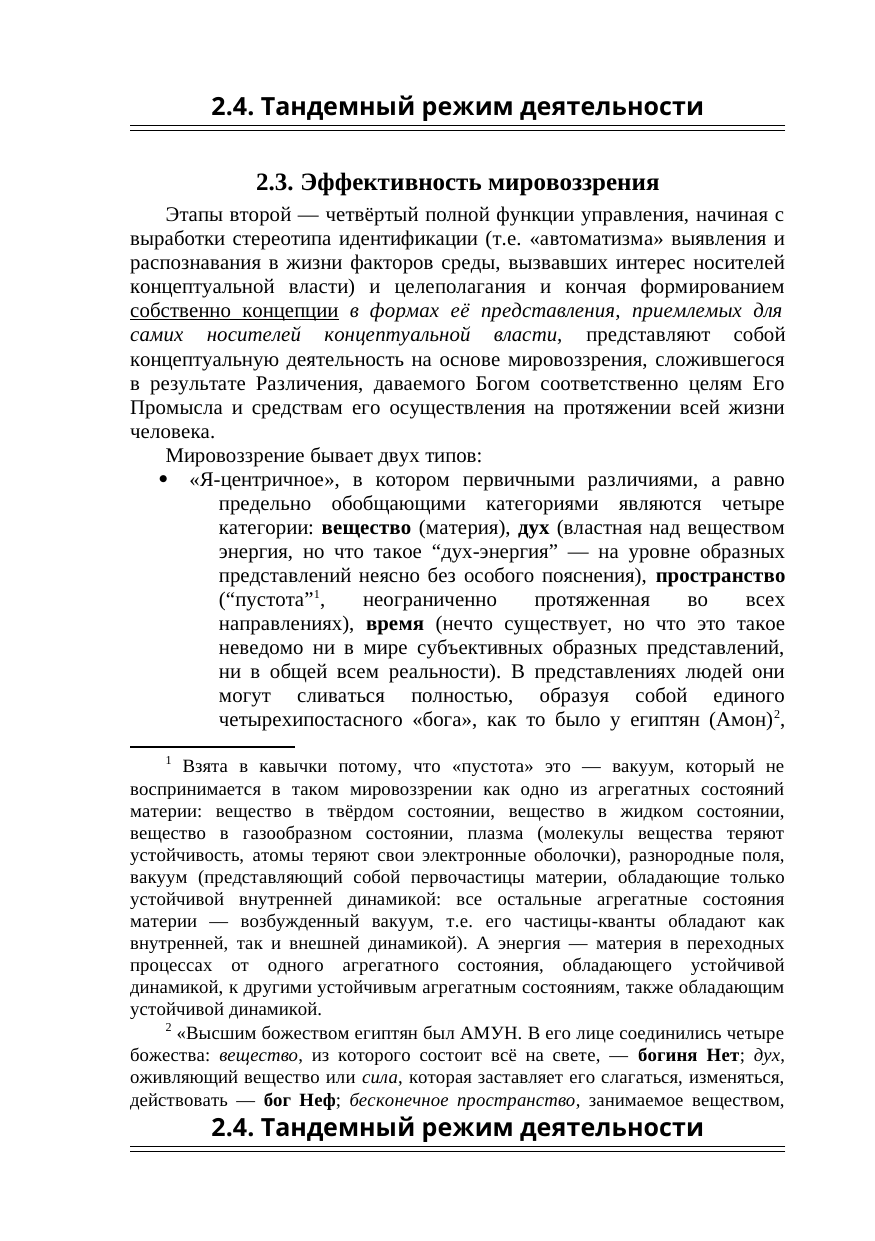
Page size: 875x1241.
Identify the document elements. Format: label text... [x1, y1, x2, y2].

text Мировоззрение бывает двух типов: [130, 443, 785, 467]
list Взята в кавычки потому, что «пустота» это — вакуум, который не воспринимается в таком мировоззрении как одно из агрегатных состояний материи: вещество в твёрдом состоянии, вещество в жидком состоянии, вещество в газообразном состоянии, плазма (молекулы вещества теряют устойчивость, атомы теряют свои электронные оболочки), разнородные поля, вакуум (представляющий собой первочастицы материи, обладающие только устойчивой внутренней динамикой: все остальные агрегатные состояния материи — возбужденный вакуум, т.е. его частицы-кванты обладают как внутренней, так и внешней динамикой). А энергия — материя в переходных процессах от одного агрегатного состояния, обладающего устойчивой динамикой, к другими устойчивым агрегатным состояниям, также обладающим устойчивой динамикой. [130, 753, 785, 1020]
subtitle 2.3. Эффективность мировоззрения [130, 167, 785, 196]
text Этапы второй — четвёртый полной функции управления, начиная с выработки стереотипа идентификации (т.е. «автоматизма» выявления и распознавания в жизни факторов среды, вызвавших интерес носителей концептуальной власти) и целеполагания и кончая формированием собственно концепции в формах её представления, приемлемых для самих носителей концептуальной власти, представляют собой концептуальную деятельность на основе мировоззрения, сложившегося в результате Различения, даваемого Богом соответственно целям Его Промысла и средствам его осуществления на протяжении всей жизни человека. [130, 202, 785, 443]
list «Высшим божеством египтян был АМУН. В его лице соединились четыре божества: вещество, из которого состоит всё на свете, — богиня Нет; дух, оживляющий вещество или сила, которая заставляет его слагаться, изменяться, действовать — бог Неф; бесконечное пространство, занимаемое веществом, [130, 1020, 785, 1110]
list «Я-центричное», в котором первичными различиями, а равно предельно обобщающими категориями являются четыре категории: вещество (мате­рия), дух (властная над веществом энергия, но что такое “дух-энергия” — на уровне образных представлений неясно без особого пояснения), пространство (“пустота”, неограниченно протяженная во всех направлениях), время (нечто существует, но что это такое неведомо ни в мире субъективных образных представлений, ни в общей всем реальности). В представлениях людей они могут сливаться полностью, образуя собой единого четырехипостасного «бога», как то было у египтян (Амон), либо сливаться только отчасти, образуя «пространственно-временной континуум», наполненный материей, как это имеет место в теории относительности в мировоззрении материалистического атеизма. Человек в этом всём пребывает как осознающее себя «Я» — «начало координат», из которого выстраиваются все внутренние и с которым соотносятся все внутренние и внешние потоки образов и мыслей. «Я» может пребывать во мнении, что существует только оно само-единственное, и это называется в философии субъективным идеализмом в форме солипсизма; а может признавать себя субъектом, частью объективного мира, как это имеет место в мировоззренческой концепции саентологов «Тэта — MEST». [159, 467, 785, 731]
